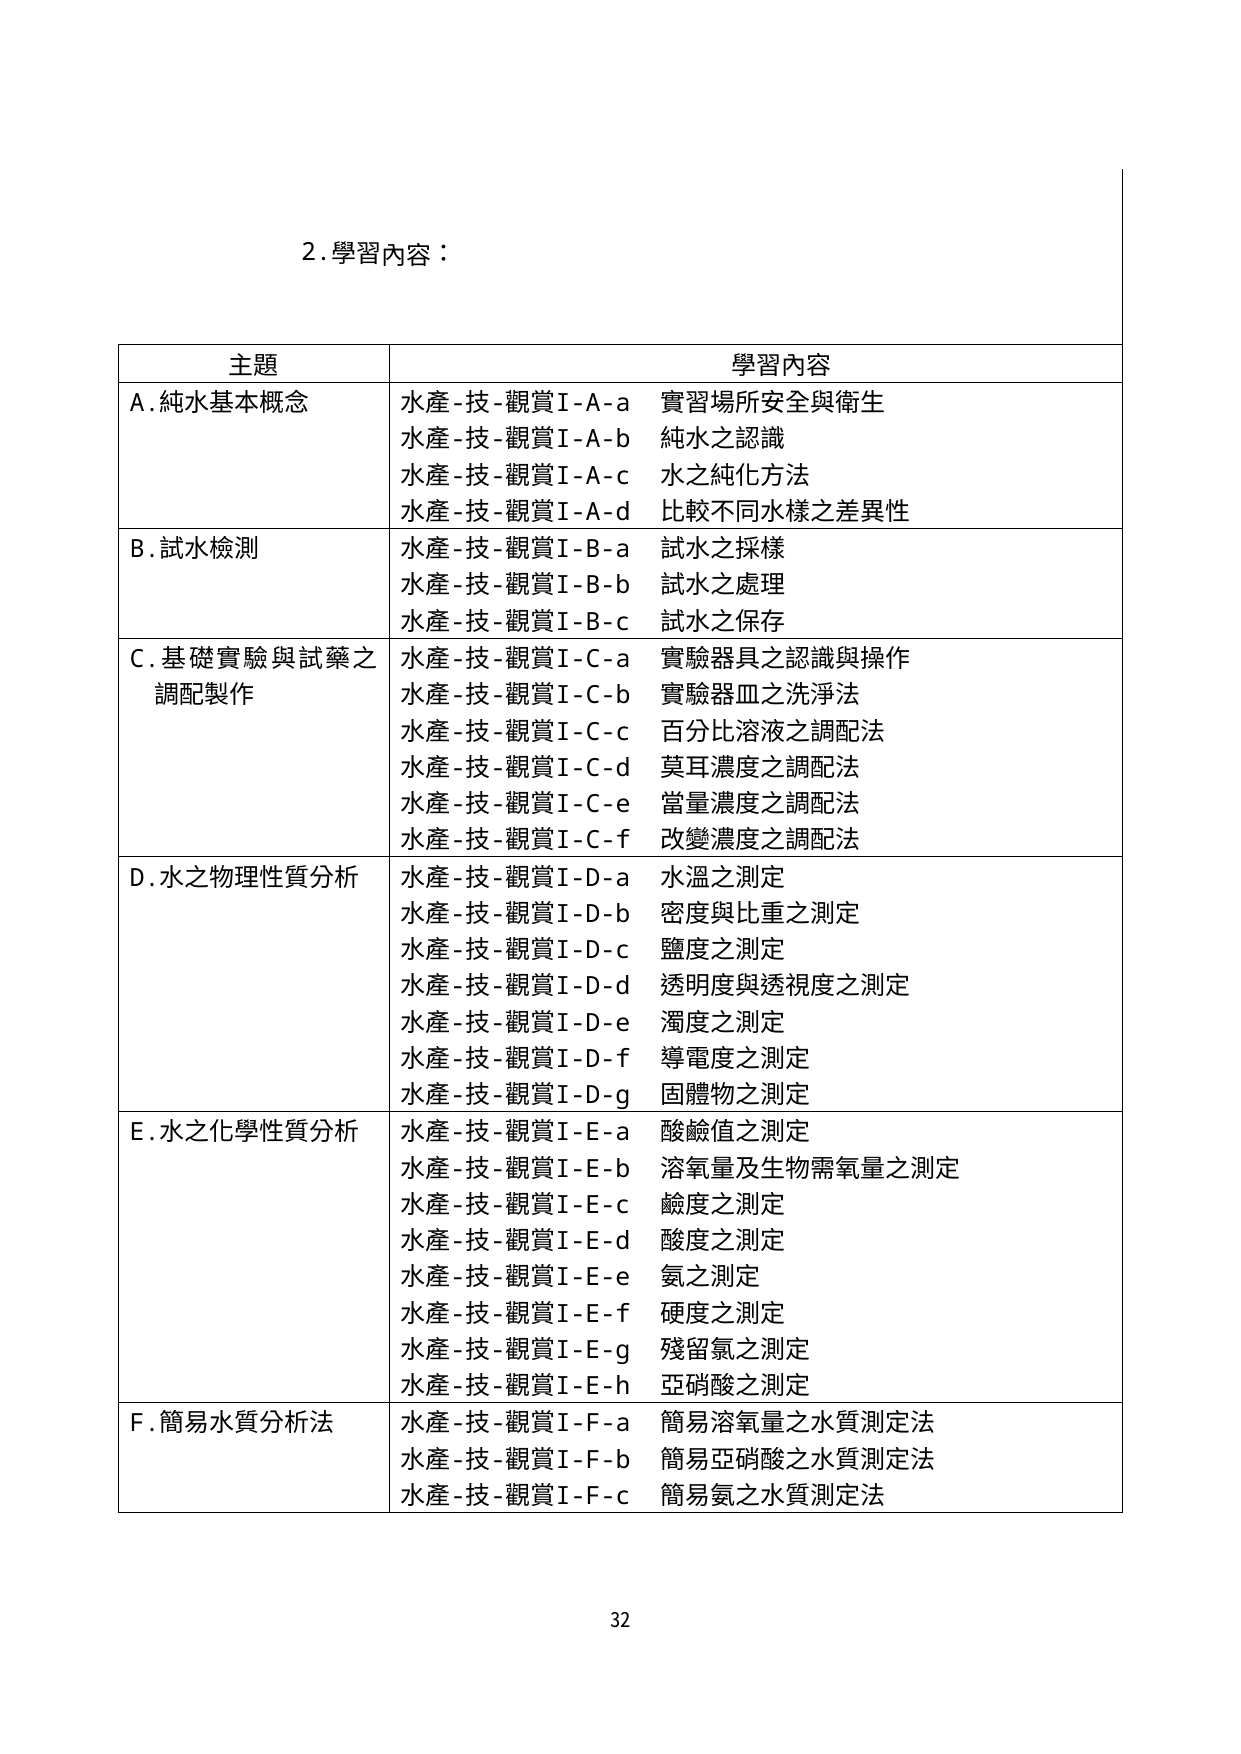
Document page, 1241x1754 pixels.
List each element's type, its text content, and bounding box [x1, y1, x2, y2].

table_header 主題 [119, 345, 389, 382]
table_cell B.試水檢測 [119, 529, 389, 637]
table_cell A.純水基本概念 [119, 383, 389, 528]
table_header 學習內容 [390, 345, 1122, 382]
table_cell 水產-技-觀賞I-F-a 水產-技-觀賞I-F-b 水產-技-觀賞I-F-c [390, 1403, 649, 1512]
table_cell 水產-技-觀賞I-D-a 水產-技-觀賞I-D-b 水產-技-觀賞I-D-c 水產-技-觀賞I-D-d 水產-技-觀賞I-D-e 水產-技-觀賞I-D-f 水產-技-觀賞I-D-g [390, 857, 649, 1111]
table_cell 水產-技-觀賞I-A-a 水產-技-觀賞I-A-b 水產-技-觀賞I-A-c 水產-技-觀賞I-A-d [390, 383, 649, 528]
table_cell 水產-技-觀賞I-E-a 水產-技-觀賞I-E-b 水產-技-觀賞I-E-c 水產-技-觀賞I-E-d 水產-技-觀賞I-E-e 水產-技-觀賞I-E-f 水產-技-觀賞I-E-g 水產-技-觀賞I-E-h [390, 1112, 649, 1402]
table_cell 試水之採樣 試水之處理 試水之保存 [649, 529, 1122, 637]
table_cell D.水之物理性質分析 [119, 857, 389, 1111]
table_cell 水溫之測定 密度與比重之測定 鹽度之測定 透明度與透視度之測定 濁度之測定 導電度之測定 固體物之測定 [649, 857, 1122, 1111]
table_cell 水產-技-觀賞I-B-a 水產-技-觀賞I-B-b 水產-技-觀賞I-B-c [390, 529, 649, 637]
table_cell 實習場所安全與衛生 純水之認識 水之純化方法 比較不同水樣之差異性 [649, 383, 1122, 528]
text 2.學習內容： [118, 169, 1122, 344]
table_cell 水產-技-觀賞I-C-a 水產-技-觀賞I-C-b 水產-技-觀賞I-C-c 水產-技-觀賞I-C-d 水產-技-觀賞I-C-e 水產-技-觀賞I-C-f [390, 639, 649, 856]
table_cell 酸鹼值之測定 溶氧量及生物需氧量之測定 鹼度之測定 酸度之測定 氨之測定 硬度之測定 殘留氯之測定 亞硝酸之測定 [649, 1112, 1122, 1402]
table_cell 簡易溶氧量之水質測定法 簡易亞硝酸之水質測定法 簡易氨之水質測定法 [649, 1403, 1122, 1512]
table_cell 實驗器具之認識與操作 實驗器皿之洗淨法 百分比溶液之調配法 莫耳濃度之調配法 當量濃度之調配法 改變濃度之調配法 [649, 639, 1122, 856]
table_cell F.簡易水質分析法 [119, 1403, 389, 1512]
table_cell E.水之化學性質分析 [119, 1112, 389, 1402]
table_cell C.基礎實驗與試藥之調配製作 [119, 639, 389, 856]
